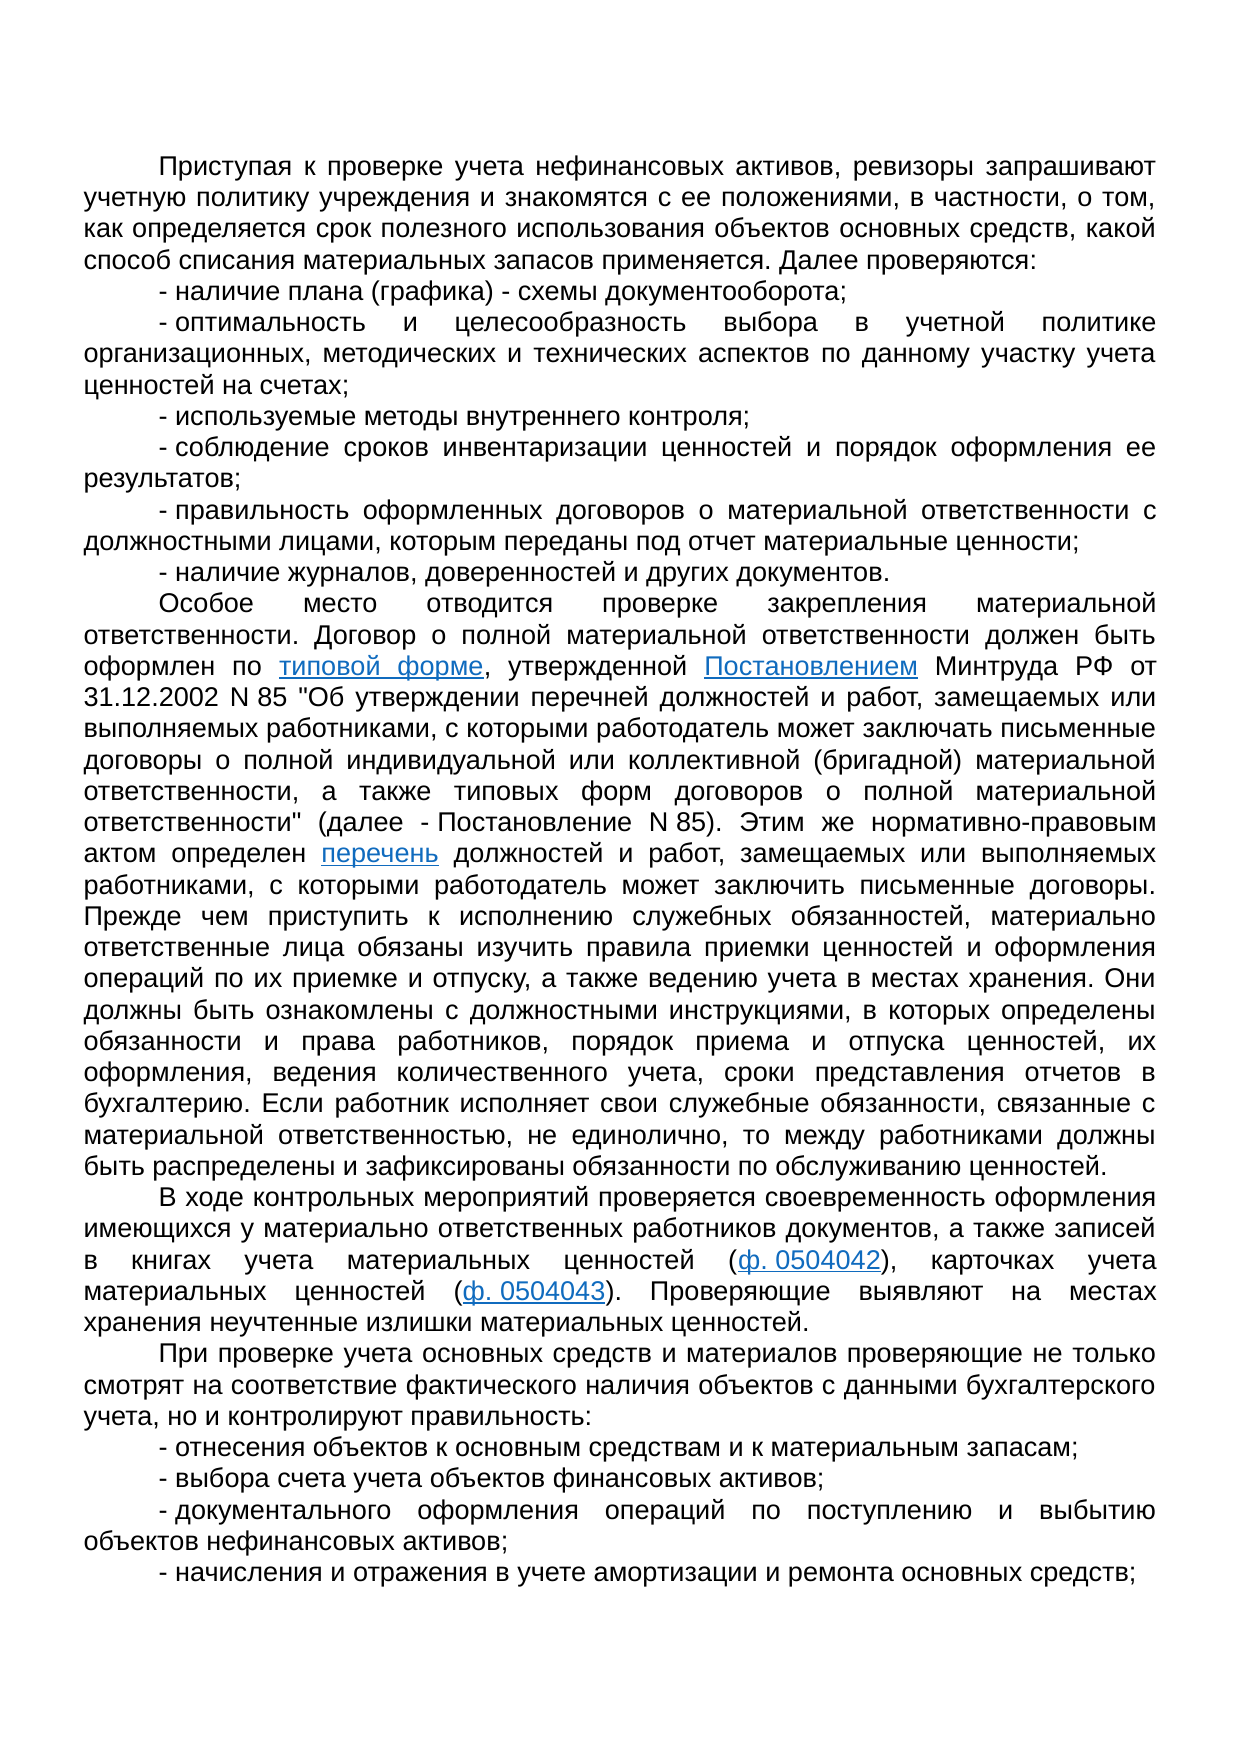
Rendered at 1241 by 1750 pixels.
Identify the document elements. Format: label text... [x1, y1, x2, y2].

text - выбора счета учета объектов финансовых активов; [83, 1462, 1157, 1494]
text - наличие журналов, доверенностей и других документов. [83, 556, 1157, 587]
text В ходе контрольных мероприятий проверяется своевременность оформления имеющихся у материально ответственных работников документов, а также записей в книгах учета материальных ценностей (ф. 0504042), карточках учета материальных ценностей (ф. 0504043). Проверяющие выявляют на местах хранения неучтенные излишки материальных ценностей. [83, 1181, 1157, 1337]
text - оптимальность и целесообразность выбора в учетной политике организационных, методических и технических аспектов по данному участку учета ценностей на счетах; [83, 306, 1157, 400]
text - отнесения объектов к основным средствам и к материальным запасам; [83, 1431, 1157, 1462]
text - используемые методы внутреннего контроля; [83, 400, 1157, 431]
text - соблюдение сроков инвентаризации ценностей и порядок оформления ее результатов; [83, 431, 1157, 494]
text - документального оформления операций по поступлению и выбытию объектов нефинансовых активов; [83, 1494, 1157, 1556]
text - правильность оформленных договоров о материальной ответственности с должностными лицами, которым переданы под отчет материальные ценности; [83, 494, 1157, 556]
text Особое место отводится проверке закрепления материальной ответственности. Договор о полной материальной ответственности должен быть оформлен по типовой форме, утвержденной Постановлением Минтруда РФ от 31.12.2002 N 85 "Об утверждении перечней должностей и работ, замещаемых или выполняемых работниками, с которыми работодатель может заключать письменные договоры о полной индивидуальной или коллективной (бригадной) материальной ответственности, а также типовых форм договоров о полной материальной ответственности" (далее - Постановление N 85). Этим же нормативно-правовым актом определен перечень должностей и работ, замещаемых или выполняемых работниками, с которыми работодатель может заключить письменные договоры. Прежде чем приступить к исполнению служебных обязанностей, материально ответственные лица обязаны изучить правила приемки ценностей и оформления операций по их приемке и отпуску, а также ведению учета в местах хранения. Они должны быть ознакомлены с должностными инструкциями, в которых определены обязанности и права работников, порядок приема и отпуска ценностей, их оформления, ведения количественного учета, сроки представления отчетов в бухгалтерию. Если работник исполняет свои служебные обязанности, связанные с материальной ответственностью, не единолично, то между работниками должны быть распределены и зафиксированы обязанности по обслуживанию ценностей. [83, 587, 1157, 1181]
text Приступая к проверке учета нефинансовых активов, ревизоры запрашивают учетную политику учреждения и знакомятся с ее положениями, в частности, о том, как определяется срок полезного использования объектов основных средств, какой способ списания материальных запасов применяется. Далее проверяются: [83, 150, 1157, 275]
text - наличие плана (графика) - схемы документооборота; [83, 275, 1157, 306]
text - начисления и отражения в учете амортизации и ремонта основных средств; [83, 1556, 1157, 1587]
text При проверке учета основных средств и материалов проверяющие не только смотрят на соответствие фактического наличия объектов с данными бухгалтерского учета, но и контролируют правильность: [83, 1337, 1157, 1431]
